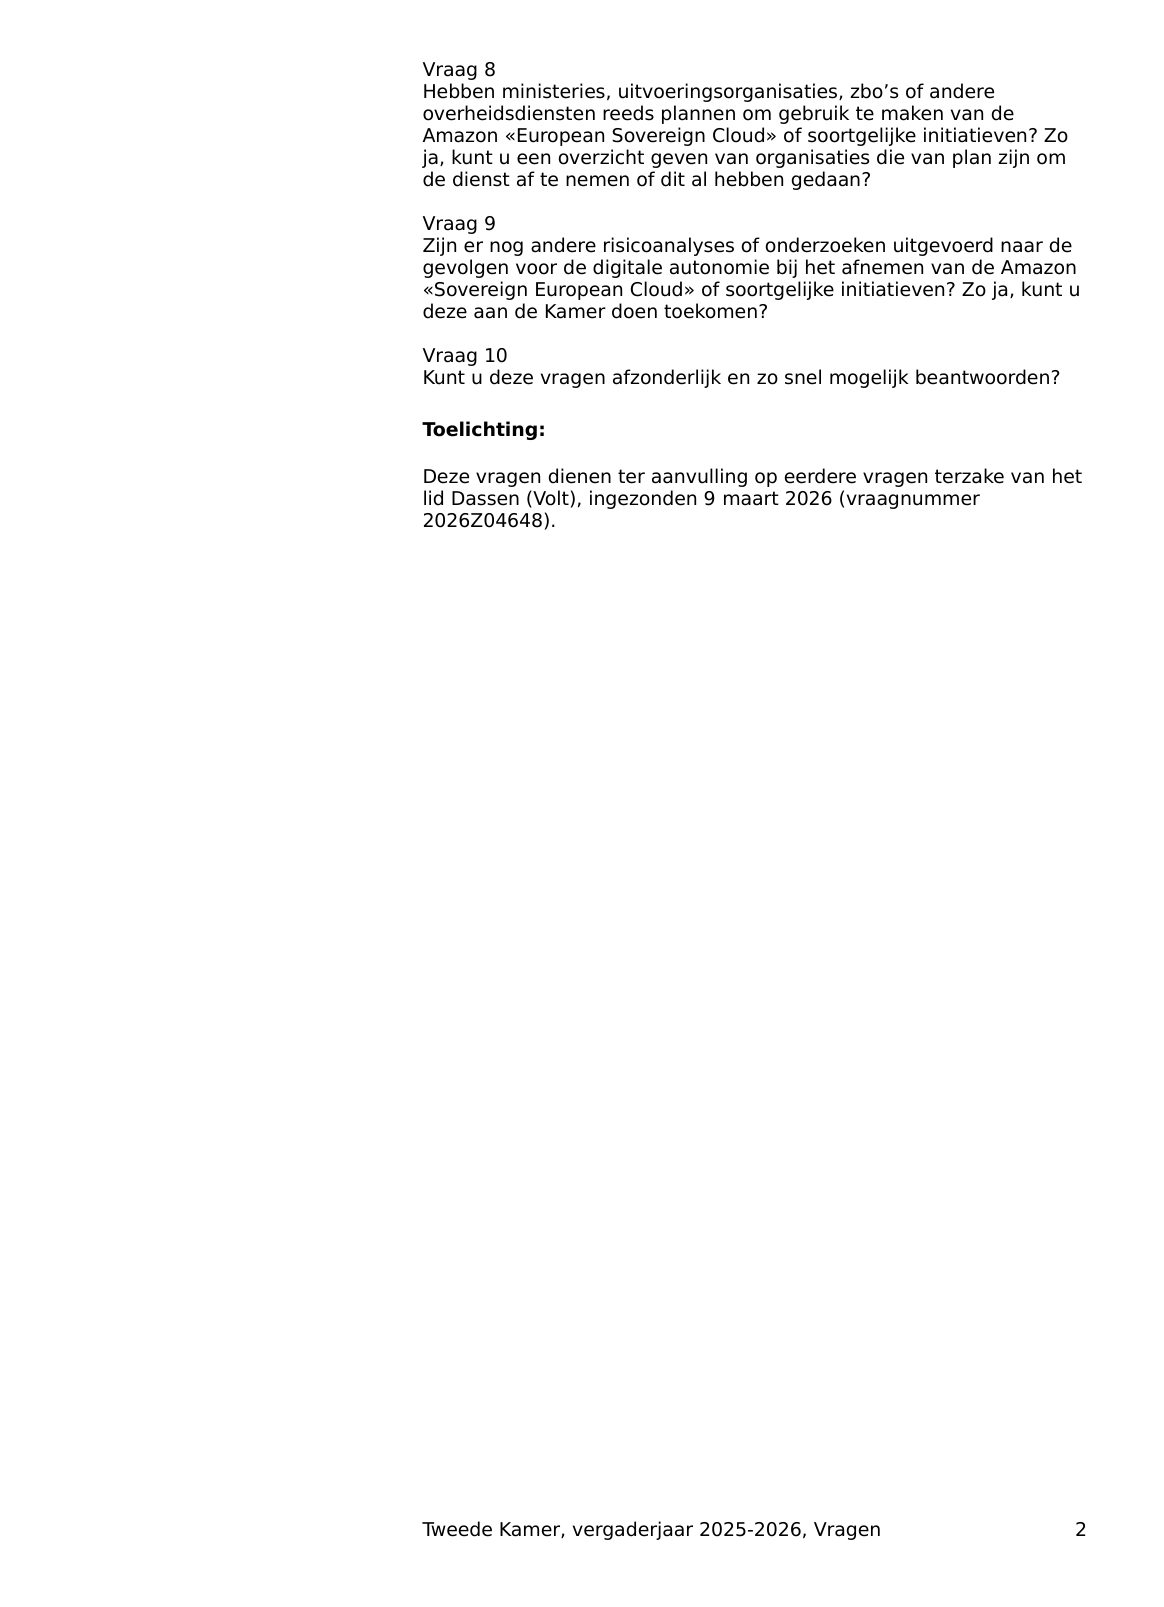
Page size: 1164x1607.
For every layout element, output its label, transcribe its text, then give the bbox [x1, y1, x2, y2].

text Zijn er nog andere risicoanalyses of onderzoeken uitgevoerd naar de gevolgen voor de digitale autonomie bij het afnemen van de Amazon «Sovereign European Cloud» of soortgelijke initiatieven? Zo ja, kunt u deze aan de Kamer doen toekomen? [422, 235, 1087, 323]
text Vraag 9 [422, 213, 1087, 235]
subtitle Toelichting: [422, 419, 1087, 441]
text Vraag 8 [422, 59, 1087, 81]
text Deze vragen dienen ter aanvulling op eerdere vragen terzake van het lid Dassen (Volt), ingezonden 9 maart 2026 (vraagnummer 2026Z04648). [422, 466, 1087, 532]
text Hebben ministeries, uitvoeringsorganisaties, zbo’s of andere overheidsdiensten reeds plannen om gebruik te maken van de Amazon «European Sovereign Cloud» of soortgelijke initiatieven? Zo ja, kunt u een overzicht geven van organisaties die van plan zijn om de dienst af te nemen of dit al hebben gedaan? [422, 81, 1087, 191]
text Kunt u deze vragen afzonderlijk en zo snel mogelijk beantwoorden? [422, 367, 1087, 389]
text Vraag 10 [422, 345, 1087, 367]
